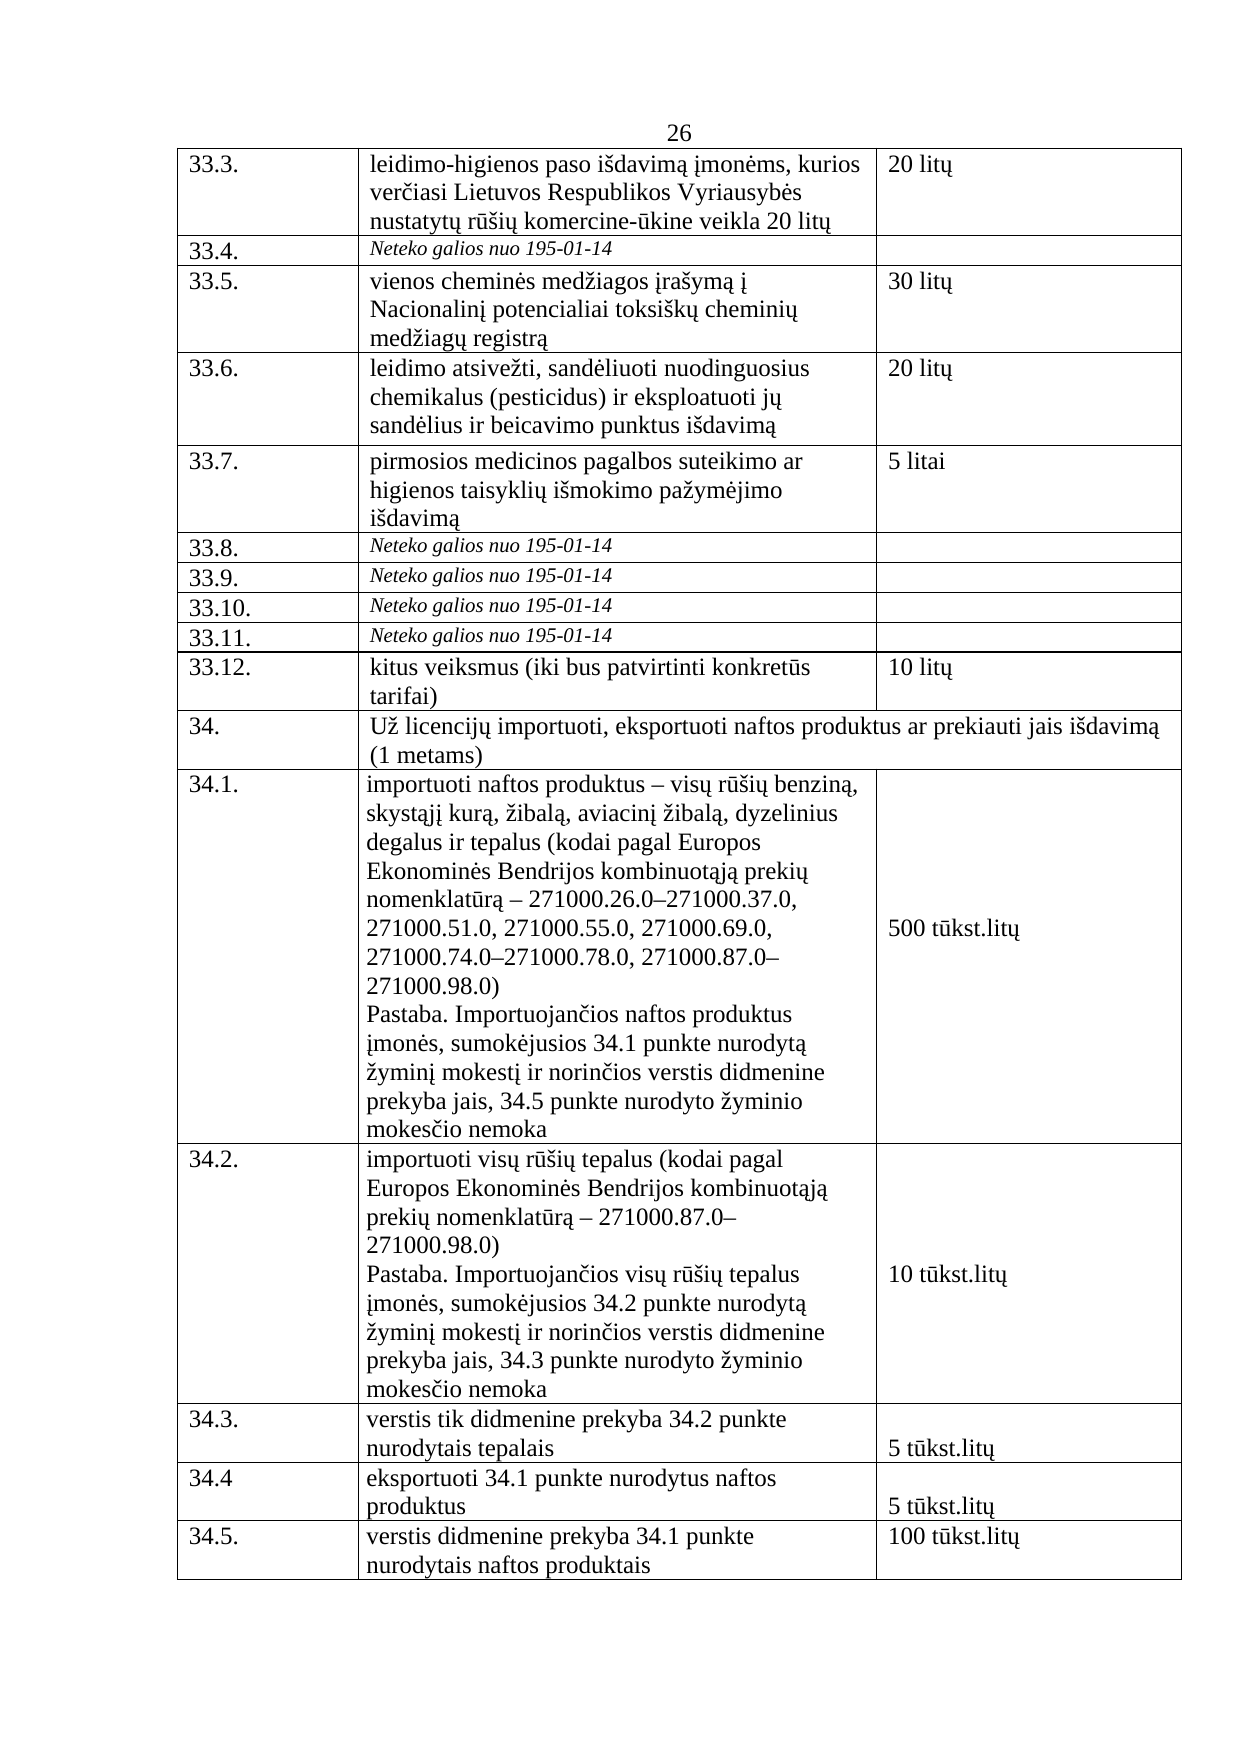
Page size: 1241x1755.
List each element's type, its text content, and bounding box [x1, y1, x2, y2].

table_cell Neteko galios nuo 195-01-14 [359, 623, 876, 651]
table_cell 33.9. [178, 563, 358, 592]
table_cell verstis didmenine prekyba 34.1 punkte nurodytais naftos produktais [359, 1521, 876, 1579]
table_cell leidimo atsivežti, sandėliuoti nuodinguosius chemikalus (pesticidus) ir eksploatuoti jų sandėlius ir beicavimo punktus išdavimą [359, 353, 876, 445]
table_cell vienos cheminės medžiagos įrašymą į Nacionalinį potencialiai toksiškų cheminių medžiagų registrą [359, 266, 876, 352]
table_cell 5 tūkst.litų [877, 1463, 1181, 1520]
table_cell 100 tūkst.litų [877, 1521, 1181, 1579]
table_cell 34.5. [178, 1521, 358, 1579]
table_cell [877, 623, 1181, 651]
table_cell [877, 533, 1181, 562]
table_cell verstis tik didmenine prekyba 34.2 punkte nurodytais tepalais [359, 1404, 876, 1462]
table_cell leidimo-higienos paso išdavimą įmonėms, kurios verčiasi Lietuvos Respublikos Vyriausybės nustatytų rūšių komercine-ūkine veikla 20 litų [359, 149, 876, 235]
table_cell 33.3. [178, 149, 358, 235]
table_cell kitus veiksmus (iki bus patvirtinti konkretūs tarifai) [359, 653, 876, 710]
table_cell Neteko galios nuo 195-01-14 [359, 236, 876, 265]
table_cell 5 tūkst.litų [877, 1404, 1181, 1462]
table_cell 10 tūkst.litų [877, 1144, 1181, 1403]
table_cell 33.4. [178, 236, 358, 265]
table_cell 20 litų [877, 353, 1181, 445]
table_cell 20 litų [877, 149, 1181, 235]
table_cell 33.5. [178, 266, 358, 352]
table_cell 5 litai [877, 446, 1181, 532]
table_cell 10 litų [877, 653, 1181, 710]
table_cell 33.7. [178, 446, 358, 532]
table_cell 33.12. [178, 653, 358, 710]
table_cell Už licencijų importuoti, eksportuoti naftos produktus ar prekiauti jais išdavimą (1 metams) [359, 711, 1181, 768]
table_cell [877, 593, 1181, 622]
table_cell 34.2. [178, 1144, 358, 1403]
table_cell Neteko galios nuo 195-01-14 [359, 563, 876, 592]
table_cell importuoti visų rūšių tepalus (kodai pagal Europos Ekonominės Bendrijos kombinuotąją prekių nomenklatūrą – 271000.87.0–271000.98.0) Pastaba. Importuojančios visų rūšių tepalus įmonės, sumokėjusios 34.2 punkte nurodytą žyminį mokestį ir norinčios verstis didmenine prekyba jais, 34.3 punkte nurodyto žyminio mokesčio nemoka [359, 1144, 876, 1403]
table_cell 34.4 [178, 1463, 358, 1520]
table_cell 500 tūkst.litų [877, 770, 1181, 1143]
table_cell 30 litų [877, 266, 1181, 352]
table_cell 33.11. [178, 623, 358, 651]
table_cell Neteko galios nuo 195-01-14 [359, 533, 876, 562]
table_cell 34. [178, 711, 358, 768]
table_cell 33.8. [178, 533, 358, 562]
table_cell pirmosios medicinos pagalbos suteikimo ar higienos taisyklių išmokimo pažymėjimo išdavimą [359, 446, 876, 532]
table_cell 34.3. [178, 1404, 358, 1462]
table_cell eksportuoti 34.1 punkte nurodytus naftos produktus [359, 1463, 876, 1520]
table_cell 33.10. [178, 593, 358, 622]
table_cell importuoti naftos produktus – visų rūšių benziną, skystąjį kurą, žibalą, aviacinį žibalą, dyzelinius degalus ir tepalus (kodai pagal Europos Ekonominės Bendrijos kombinuotąją prekių nomenklatūrą – 271000.26.0–271000.37.0, 271000.51.0, 271000.55.0, 271000.69.0, 271000.74.0–271000.78.0, 271000.87.0–271000.98.0) Pastaba. Importuojančios naftos produktus įmonės, sumokėjusios 34.1 punkte nurodytą žyminį mokestį ir norinčios verstis didmenine prekyba jais, 34.5 punkte nurodyto žyminio mokesčio nemoka [359, 770, 876, 1143]
table_cell Neteko galios nuo 195-01-14 [359, 593, 876, 622]
table_cell [877, 236, 1181, 265]
table_cell [877, 563, 1181, 592]
table_cell 34.1. [178, 770, 358, 1143]
table_cell 33.6. [178, 353, 358, 445]
